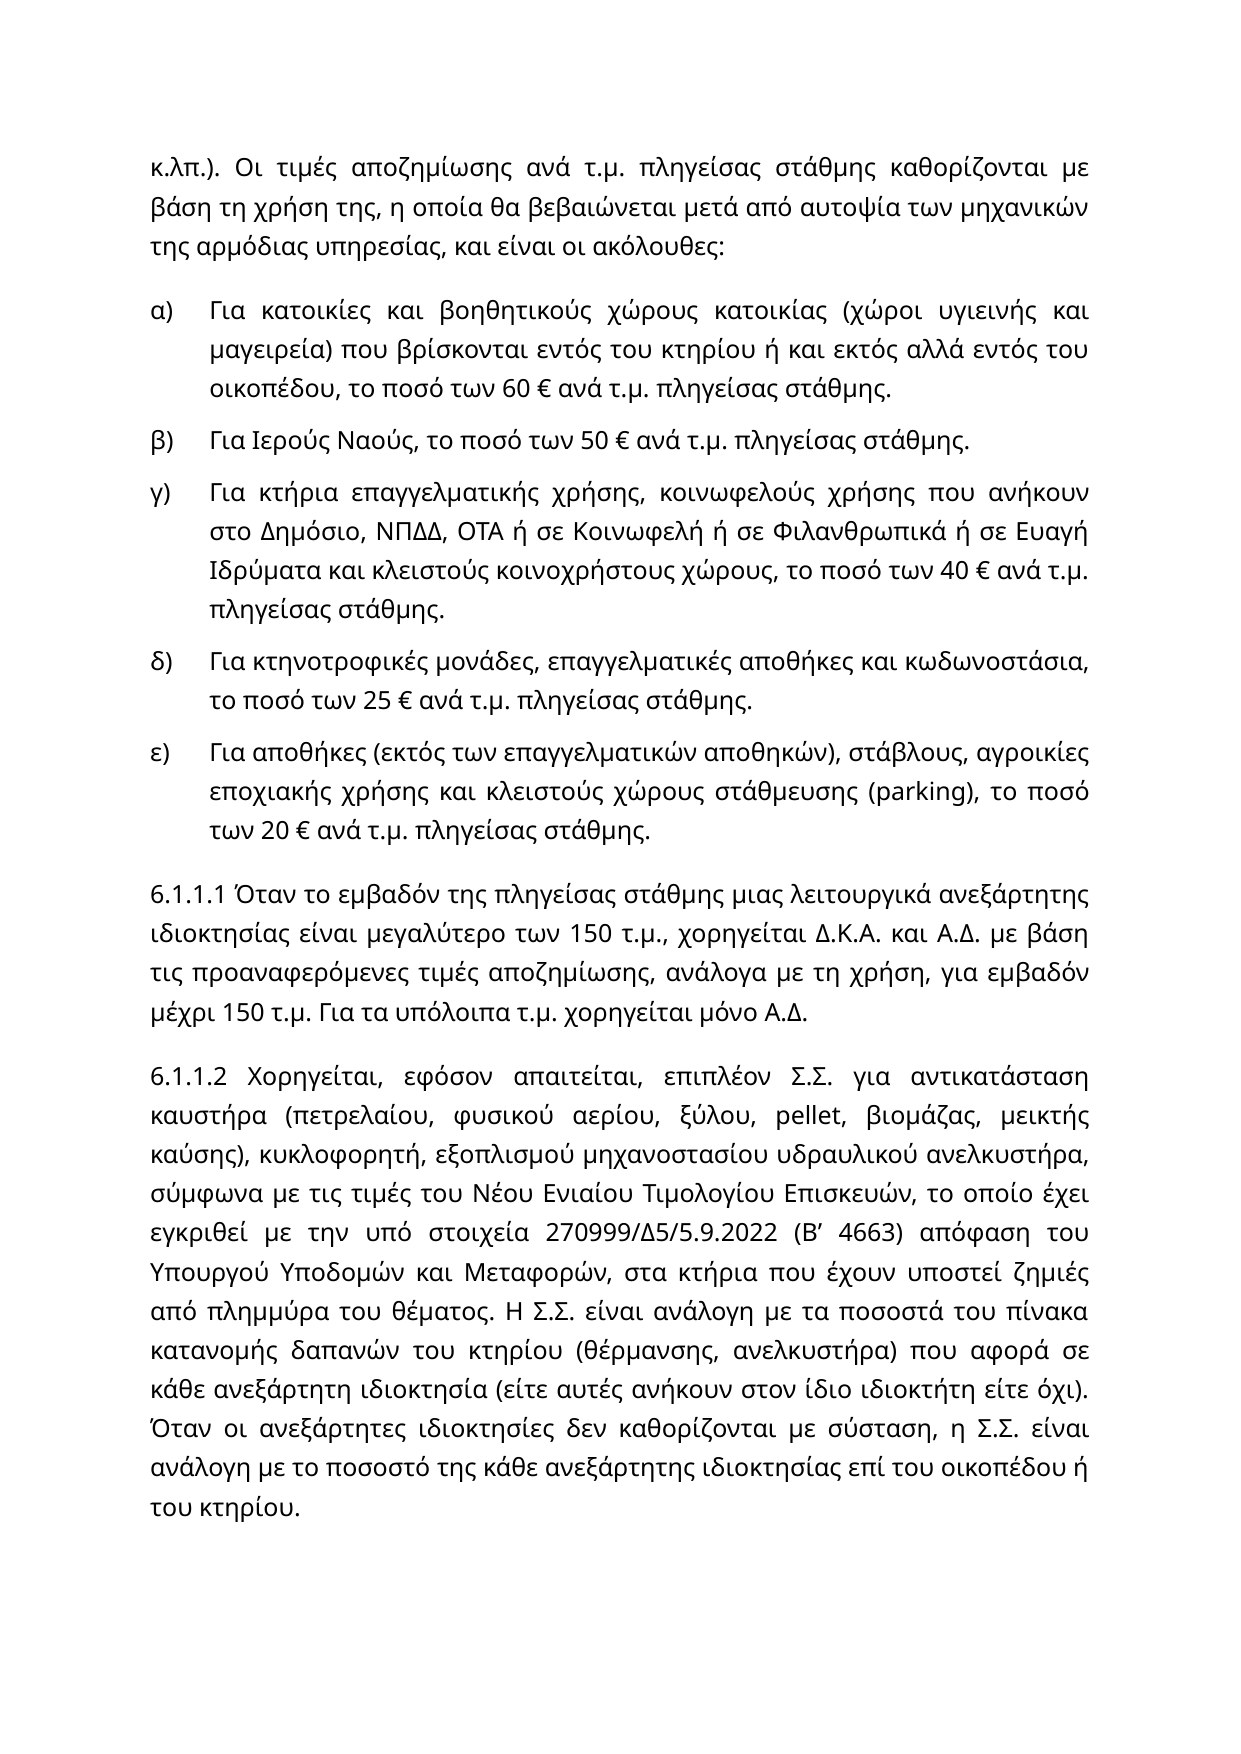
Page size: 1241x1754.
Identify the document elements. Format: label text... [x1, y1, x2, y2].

list α) Για κατοικίες και βοηθητικούς χώρους κατοικίας (χώροι υγιεινής και μαγειρεία) που βρίσκονται εντός του κτηρίου ή και εκτός αλλά εντός του οικοπέδου, το ποσό των 60 € ανά τ.μ. πληγείσας στάθμης. [150, 292, 1090, 405]
list δ) Για κτηνοτροφικές μονάδες, επαγγελματικές αποθήκες και κωδωνοστάσια, το ποσό των 25 € ανά τ.μ. πληγείσας στάθμης. [150, 643, 1090, 717]
list β) Για Ιερούς Ναούς, το ποσό των 50 € ανά τ.μ. πληγείσας στάθμης. [150, 422, 1090, 457]
text 6.1.1.1 Όταν το εμβαδόν της πληγείσας στάθμης μιας λειτουργικά ανεξάρτητης ιδιοκτησίας είναι μεγαλύτερο των 150 τ.μ., χορηγείται Δ.Κ.Α. και Α.Δ. με βάση τις προαναφερόμενες τιμές αποζημίωσης, ανάλογα με τη χρήση, για εμβαδόν μέχρι 150 τ.μ. Για τα υπόλοιπα τ.μ. χορηγείται μόνο Α.Δ. [150, 877, 1090, 1028]
text 6.1.1.2 Χορηγείται, εφόσον απαιτείται, επιπλέον Σ.Σ. για αντικατάσταση καυστήρα (πετρελαίου, φυσικού αερίου, ξύλου, pellet, βιομάζας, μεικτής καύσης), κυκλοφορητή, εξοπλισμού μηχανοστασίου υδραυλικού ανελκυστήρα, σύμφωνα με τις τιμές του Νέου Ενιαίου Τιμολογίου Επισκευών, το οποίο έχει εγκριθεί με την υπό στοιχεία 270999/Δ5/5.9.2022 (Β’ 4663) απόφαση του Υπουργού Υποδομών και Μεταφορών, στα κτήρια που έχουν υποστεί ζημιές από πλημμύρα του θέματος. Η Σ.Σ. είναι ανάλογη με τα ποσοστά του πίνακα κατανομής δαπανών του κτηρίου (θέρμανσης, ανελκυστήρα) που αφορά σε κάθε ανεξάρτητη ιδιοκτησία (είτε αυτές ανήκουν στον ίδιο ιδιοκτήτη είτε όχι). Όταν οι ανεξάρτητες ιδιοκτησίες δεν καθορίζονται με σύσταση, η Σ.Σ. είναι ανάλογη με το ποσοστό της κάθε ανεξάρτητης ιδιοκτησίας επί του οικοπέδου ή του κτηρίου. [150, 1058, 1090, 1523]
list γ) Για κτήρια επαγγελματικής χρήσης, κοινωφελούς χρήσης που ανήκουν στο Δημόσιο, ΝΠΔΔ, ΟΤΑ ή σε Κοινωφελή ή σε Φιλανθρωπικά ή σε Ευαγή Ιδρύματα και κλειστούς κοινοχρήστους χώρους, το ποσό των 40 € ανά τ.μ. πληγείσας στάθμης. [150, 474, 1090, 626]
list ε) Για αποθήκες (εκτός των επαγγελματικών αποθηκών), στάβλους, αγροικίες εποχιακής χρήσης και κλειστούς χώρους στάθμευσης (parking), το ποσό των 20 € ανά τ.μ. πληγείσας στάθμης. [150, 734, 1090, 847]
text κ.λπ.). Οι τιμές αποζημίωσης ανά τ.μ. πληγείσας στάθμης καθορίζονται με βάση τη χρήση της, η οποία θα βεβαιώνεται μετά από αυτοψία των μηχανικών της αρμόδιας υπηρεσίας, και είναι οι ακόλουθες: [150, 150, 1090, 262]
